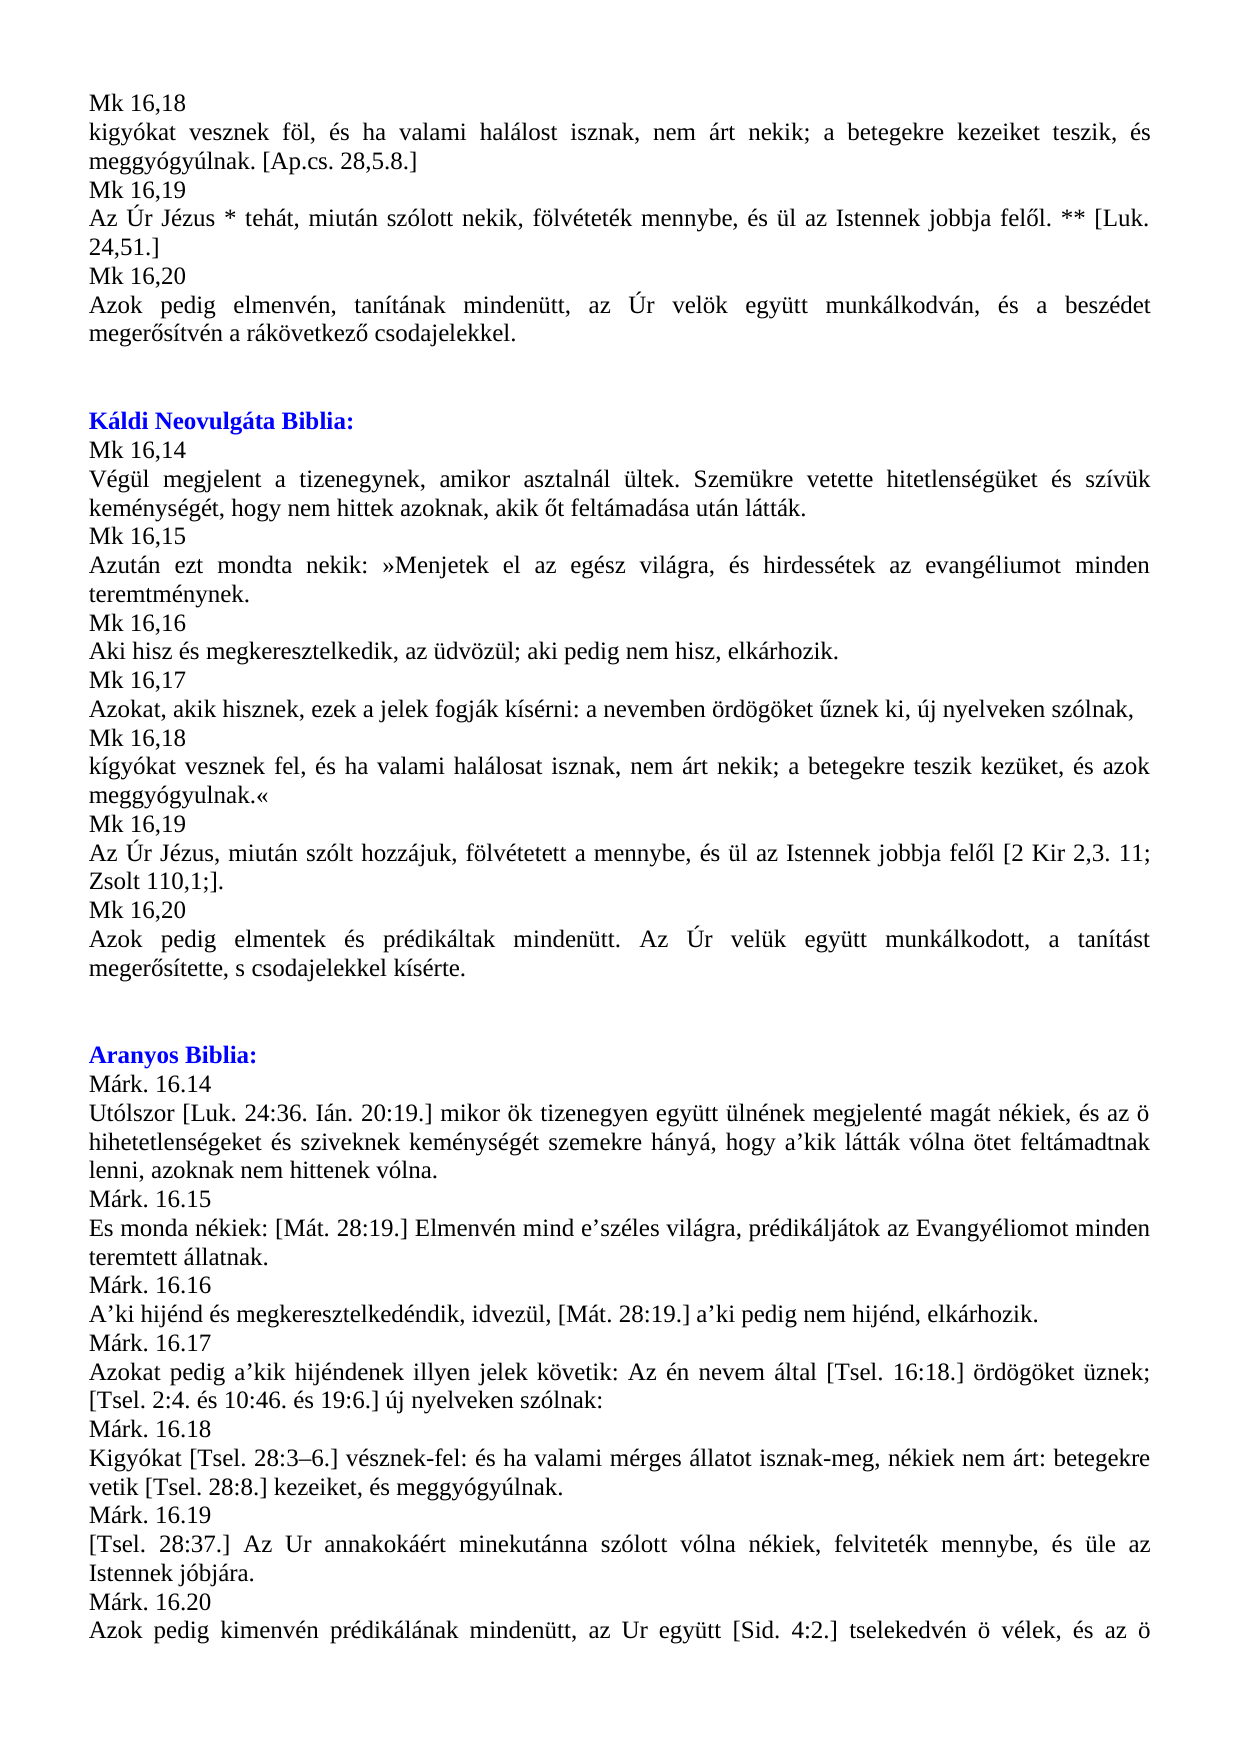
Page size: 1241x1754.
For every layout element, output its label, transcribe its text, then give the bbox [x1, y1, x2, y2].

text Márk. 16.18 [88, 1414, 1152, 1443]
text [Tsel. 28:37.] Az Ur annakokáért minekutánna szólott vólna nékiek, felviteték mennybe, és üle az Istennek jóbjára. [88, 1529, 1152, 1587]
text Az Úr Jézus, miután szólt hozzájuk, fölvétetett a mennybe, és ül az Istennek jobbja felől [2 Kir 2,3. 11; Zsolt 110,1;]. [88, 838, 1152, 895]
text Mk 16,19 [88, 175, 1152, 203]
text Azokat, akik hisznek, ezek a jelek fogják kísérni: a nevemben ördögöket űznek ki, új nyelveken szólnak, [88, 694, 1152, 723]
text Azok pedig elmentek és prédikáltak mindenütt. Az Úr velük együtt munkálkodott, a tanítást megerősítette, s csodajelekkel kísérte. [88, 924, 1152, 981]
text Mk 16,14 [88, 435, 1152, 464]
text Káldi Neovulgáta Biblia: [88, 406, 1152, 435]
text Márk. 16.20 [88, 1587, 1152, 1615]
text Azokat pedig a’kik hijéndenek illyen jelek követik: Az én nevem által [Tsel. 16:18.] ördögöket üznek; [Tsel. 2:4. és 10:46. és 19:6.] új nyelveken szólnak: [88, 1357, 1152, 1414]
text Azok pedig elmenvén, tanítának mindenütt, az Úr velök együtt munkálkodván, és a beszédet megerősítvén a rákövetkező csodajelekkel. [88, 290, 1152, 347]
text Márk. 16.17 [88, 1328, 1152, 1357]
text Utólszor [Luk. 24:36. Ián. 20:19.] mikor ök tizenegyen együtt ülnének megjelenté magát nékiek, és az ö hihetetlenségeket és sziveknek keménységét szemekre hányá, hogy a’kik látták vólna ötet feltámadtnak lenni, azoknak nem hittenek vólna. [88, 1098, 1152, 1184]
text Mk 16,15 [88, 521, 1152, 550]
text kigyókat vesznek föl, és ha valami halálost isznak, nem árt nekik; a betegekre kezeiket teszik, és meggyógyúlnak. [Ap.cs. 28,5.8.] [88, 117, 1152, 175]
text Mk 16,18 [88, 723, 1152, 751]
text Aki hisz és megkeresztelkedik, az üdvözül; aki pedig nem hisz, elkárhozik. [88, 636, 1152, 665]
text A’ki hijénd és megkeresztelkedéndik, idvezül, [Mát. 28:19.] a’ki pedig nem hijénd, elkárhozik. [88, 1299, 1152, 1328]
text Márk. 16.15 [88, 1184, 1152, 1213]
text Mk 16,16 [88, 608, 1152, 636]
text Kigyókat [Tsel. 28:3–6.] vésznek-fel: és ha valami mérges állatot isznak-meg, nékiek nem árt: betegekre vetik [Tsel. 28:8.] kezeiket, és meggyógyúlnak. [88, 1443, 1152, 1500]
text Az Úr Jézus * tehát, miután szólott nekik, fölvéteték mennybe, és ül az Istennek jobbja felől. ** [Luk. 24,51.] [88, 203, 1152, 261]
text Márk. 16.19 [88, 1500, 1152, 1529]
text Mk 16,17 [88, 665, 1152, 694]
text Mk 16,18 [88, 88, 1152, 117]
text Márk. 16.14 [88, 1069, 1152, 1098]
text Es monda nékiek: [Mát. 28:19.] Elmenvén mind e’széles világra, prédikáljátok az Evangyéliomot minden teremtett állatnak. [88, 1213, 1152, 1270]
text Végül megjelent a tizenegynek, amikor asztalnál ültek. Szemükre vetette hitetlenségüket és szívük keménységét, hogy nem hittek azoknak, akik őt feltámadása után látták. [88, 464, 1152, 521]
text Mk 16,19 [88, 809, 1152, 838]
text Mk 16,20 [88, 895, 1152, 924]
text Aranyos Biblia: [88, 1040, 1152, 1069]
text Azután ezt mondta nekik: »Menjetek el az egész világra, és hirdessétek az evangéliumot minden teremtménynek. [88, 550, 1152, 608]
text kígyókat vesznek fel, és ha valami halálosat isznak, nem árt nekik; a betegekre teszik kezüket, és azok meggyógyulnak.« [88, 751, 1152, 809]
text Mk 16,20 [88, 261, 1152, 290]
text Azok pedig kimenvén prédikálának mindenütt, az Ur együtt [Sid. 4:2.] tselekedvén ö vélek, és az ö [88, 1615, 1152, 1644]
text Márk. 16.16 [88, 1270, 1152, 1299]
